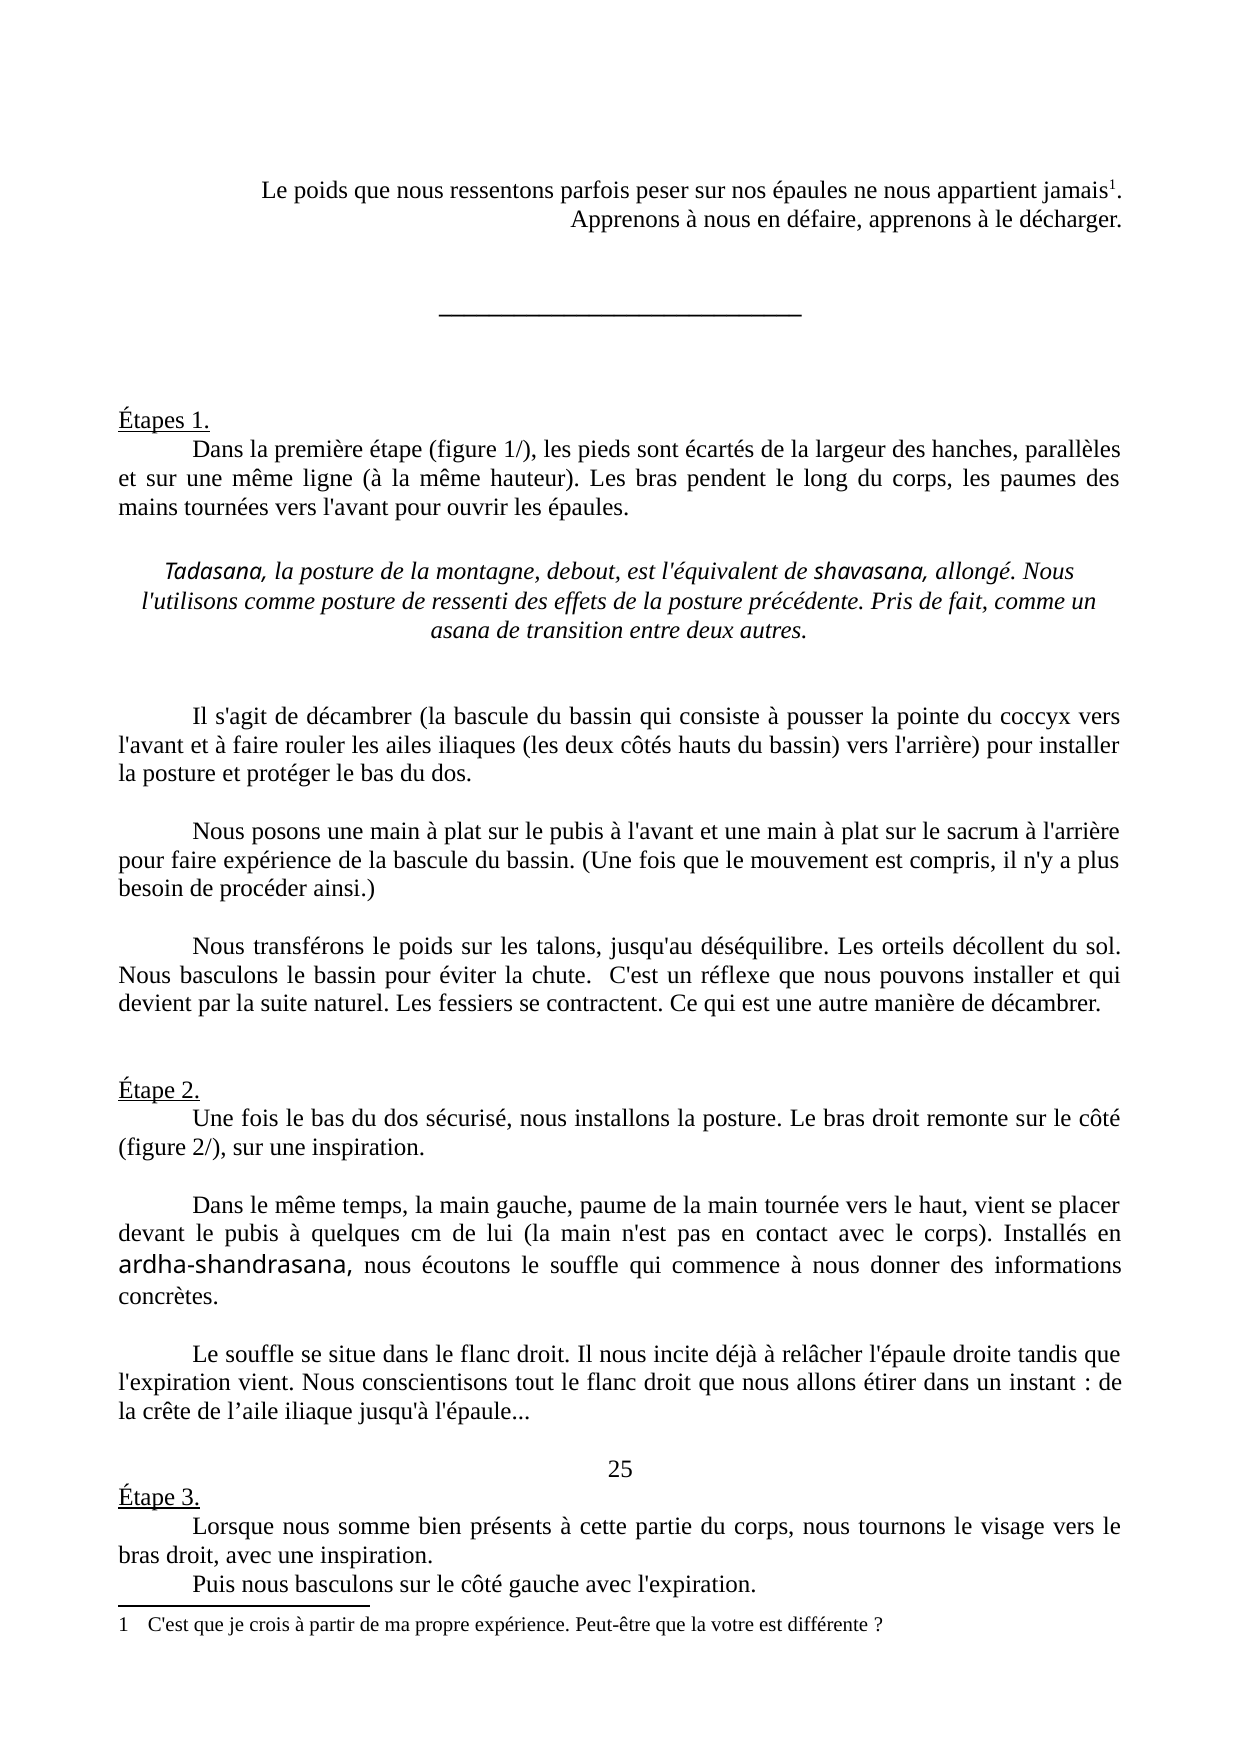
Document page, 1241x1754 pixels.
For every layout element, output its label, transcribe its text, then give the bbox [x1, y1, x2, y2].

text Tadasana, la posture de la montagne, debout, est l'équivalent de shavasana, allongé. Nous l'utilisons comme posture de ressenti des effets de la posture précédente. Pris de fait, comme un asana de transition entre deux autres. [118, 555, 1122, 643]
text 25 [118, 1454, 1122, 1482]
text Étapes 1. [118, 406, 1122, 434]
text Lorsque nous somme bien présents à cette partie du corps, nous tournons le visage vers le bras droit, avec une inspiration. [118, 1511, 1122, 1569]
text _____________________________ [118, 291, 1122, 319]
text Il s'agit de décambrer (la bascule du bassin qui consiste à pousser la pointe du coccyx vers l'avant et à faire rouler les ailes iliaques (les deux côtés hauts du bassin) vers l'arrière) pour installer la posture et protéger le bas du dos. [118, 701, 1122, 787]
text Puis nous basculons sur le côté gauche avec l'expiration. [118, 1569, 1122, 1597]
text Nous posons une main à plat sur le pubis à l'avant et une main à plat sur le sacrum à l'arrière pour faire expérience de la bascule du bassin. (Une fois que le mouvement est compris, il n'y a plus besoin de procéder ainsi.) [118, 816, 1122, 902]
text Nous transférons le poids sur les talons, jusqu'au déséquilibre. Les orteils décollent du sol. Nous basculons le bassin pour éviter la chute. C'est un réflexe que nous pouvons installer et qui devient par la suite naturel. Les fessiers se contractent. Ce qui est une autre manière de décambrer. [118, 931, 1122, 1017]
text Dans le même temps, la main gauche, paume de la main tournée vers le haut, vient se placer devant le pubis à quelques cm de lui (la main n'est pas en contact avec le corps). Installés en ardha-shandrasana, nous écoutons le souffle qui commence à nous donner des informations concrètes. [118, 1190, 1122, 1310]
text Étape 3. [118, 1482, 1122, 1511]
text Le souffle se situe dans le flanc droit. Il nous incite déjà à relâcher l'épaule droite tandis que l'expiration vient. Nous conscientisons tout le flanc droit que nous allons étirer dans un instant : de la crête de l’aile iliaque jusqu'à l'épaule... [118, 1339, 1122, 1425]
text Étape 2. [118, 1075, 1122, 1103]
text Dans la première étape (figure 1/), les pieds sont écartés de la largeur des hanches, parallèles et sur une même ligne (à la même hauteur). Les bras pendent le long du corps, les paumes des mains tournées vers l'avant pour ouvrir les épaules. [118, 434, 1122, 521]
text Le poids que nous ressentons parfois peser sur nos épaules ne nous appartient jamais. Apprenons à nous en défaire, apprenons à le décharger. [118, 176, 1122, 233]
text C'est que je crois à partir de ma propre expérience. Peut-être que la votre est différente ? [118, 1612, 1122, 1636]
text Une fois le bas du dos sécurisé, nous installons la posture. Le bras droit remonte sur le côté (figure 2/), sur une inspiration. [118, 1103, 1122, 1161]
